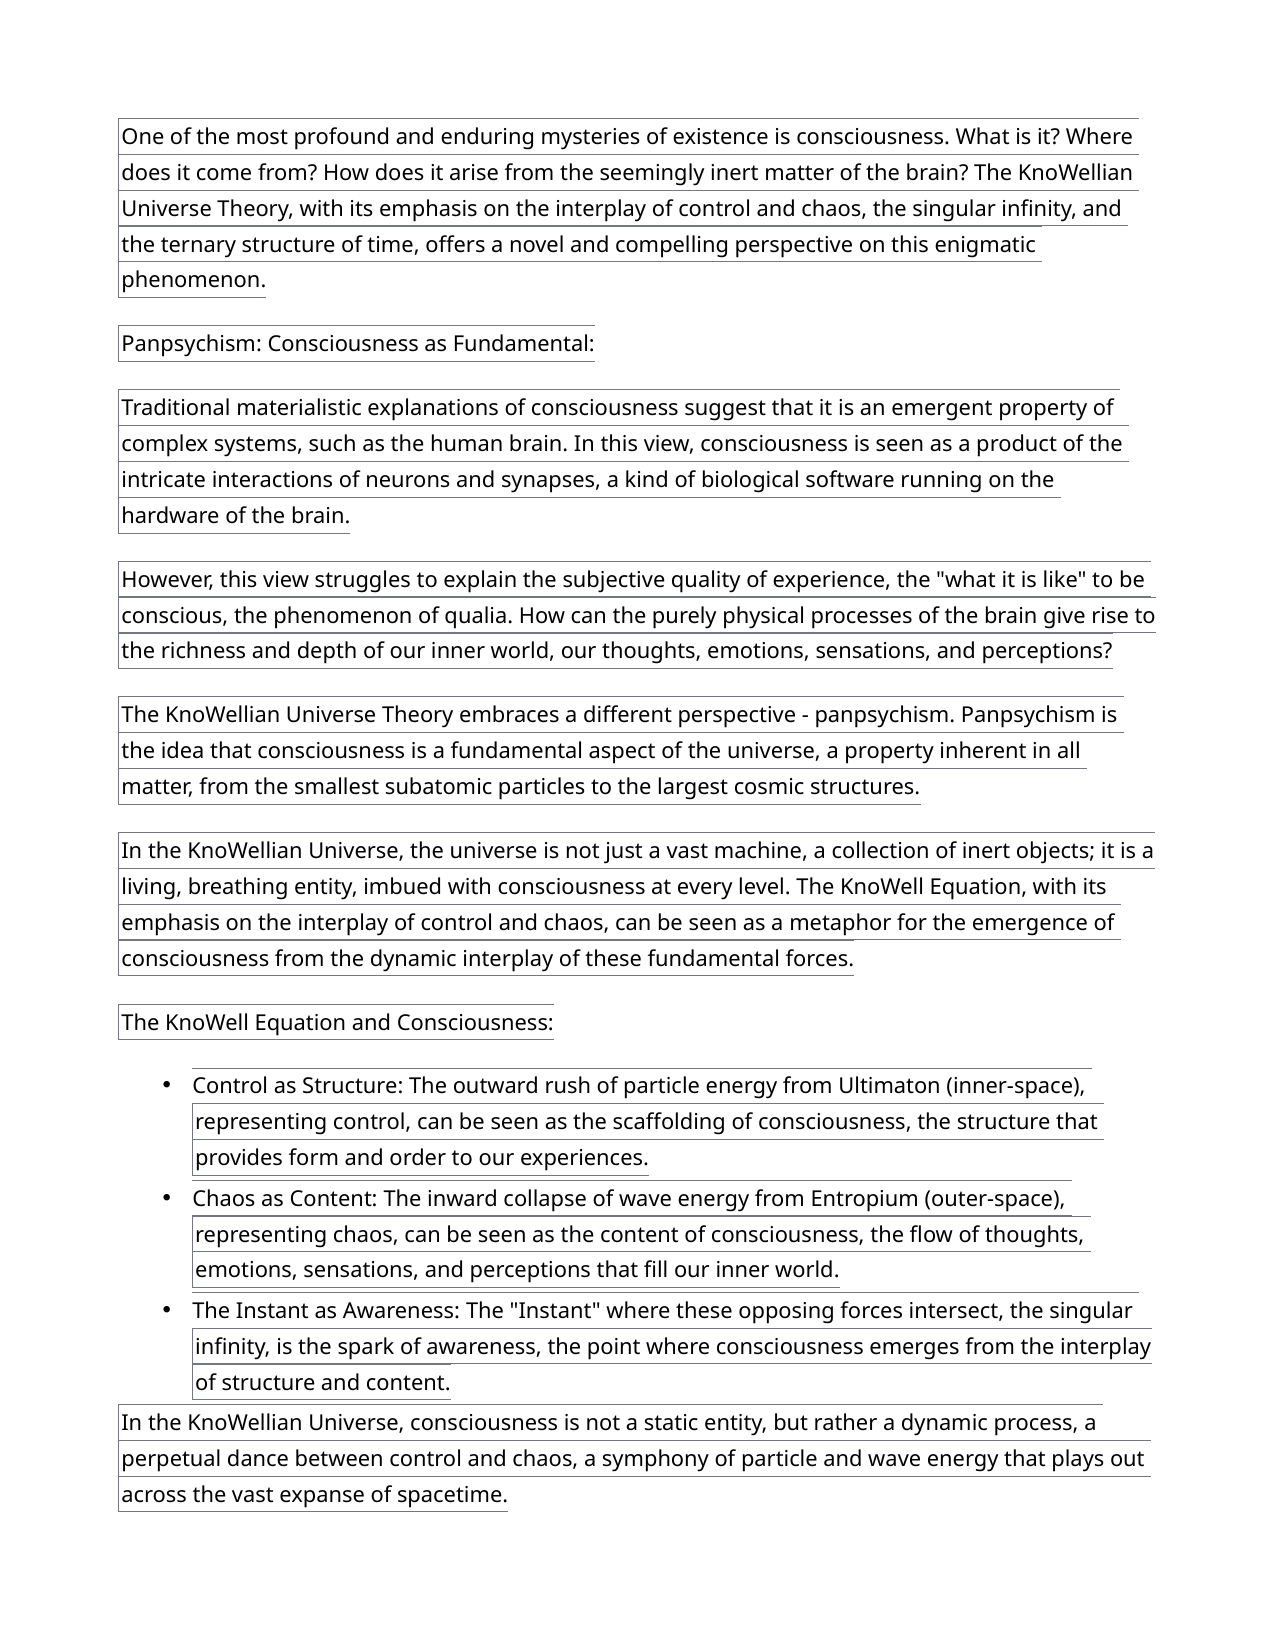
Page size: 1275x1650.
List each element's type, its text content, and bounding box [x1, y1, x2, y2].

text In the KnoWellian Universe, consciousness is not a static entity, but rather a dynamic process, a perpetual dance between control and chaos, a symphony of particle and wave energy that plays out across the vast expanse of spacetime. [119, 1404, 1157, 1512]
text Traditional materialistic explanations of consciousness suggest that it is an emergent property of complex systems, such as the human brain. In this view, consciousness is seen as a product of the intricate interactions of neurons and synapses, a kind of biological software running on the hardware of the brain. [119, 389, 1157, 533]
text In the KnoWellian Universe, the universe is not just a vast machine, a collection of inert objects; it is a living, breathing entity, imbued with consciousness at every level. The KnoWell Equation, with its emphasis on the interplay of control and chaos, can be seen as a metaphor for the emergence of consciousness from the dynamic interplay of these fundamental forces. [119, 832, 1157, 975]
text the richness and depth of our inner world, our thoughts, emotions, sensations, and perceptions? [119, 633, 1157, 668]
text The KnoWellian Universe Theory embraces a different perspective - panpsychism. Panpsychism is the idea that consciousness is a fundamental aspect of the universe, a property inherent in all matter, from the smallest subatomic particles to the largest cosmic structures. [119, 696, 1157, 804]
text However, this view struggles to explain the subjective quality of experience, the "what it is like" to be conscious, the phenomenon of qualia. How can the purely physical processes of the brain give rise to [119, 561, 1157, 632]
list The Instant as Awareness: The "Instant" where these opposing forces intersect, the singular infinity, is the spark of awareness, the point where consciousness emerges from the interplay of structure and content. [162, 1292, 1157, 1399]
text One of the most profound and enduring mysteries of existence is consciousness. What is it? Where does it come from? How does it arise from the seemingly inert matter of the brain? The KnoWellian Universe Theory, with its emphasis on the interplay of control and chaos, the singular infinity, and the ternary structure of time, offers a novel and compelling perspective on this enigmatic phenomenon. [119, 118, 1157, 297]
list Control as Structure: The outward rush of particle energy from Ultimaton (inner-space), representing control, can be seen as the scaffolding of consciousness, the structure that provides form and order to our experiences. [162, 1067, 1157, 1175]
list Chaos as Content: The inward collapse of wave energy from Entropium (outer-space), representing chaos, can be seen as the content of consciousness, the flow of thoughts, emotions, sensations, and perceptions that fill our inner world. [162, 1180, 1157, 1287]
text The KnoWell Equation and Consciousness: [118, 1003, 1157, 1039]
text Panpsychism: Consciousness as Fundamental: [119, 325, 1157, 361]
